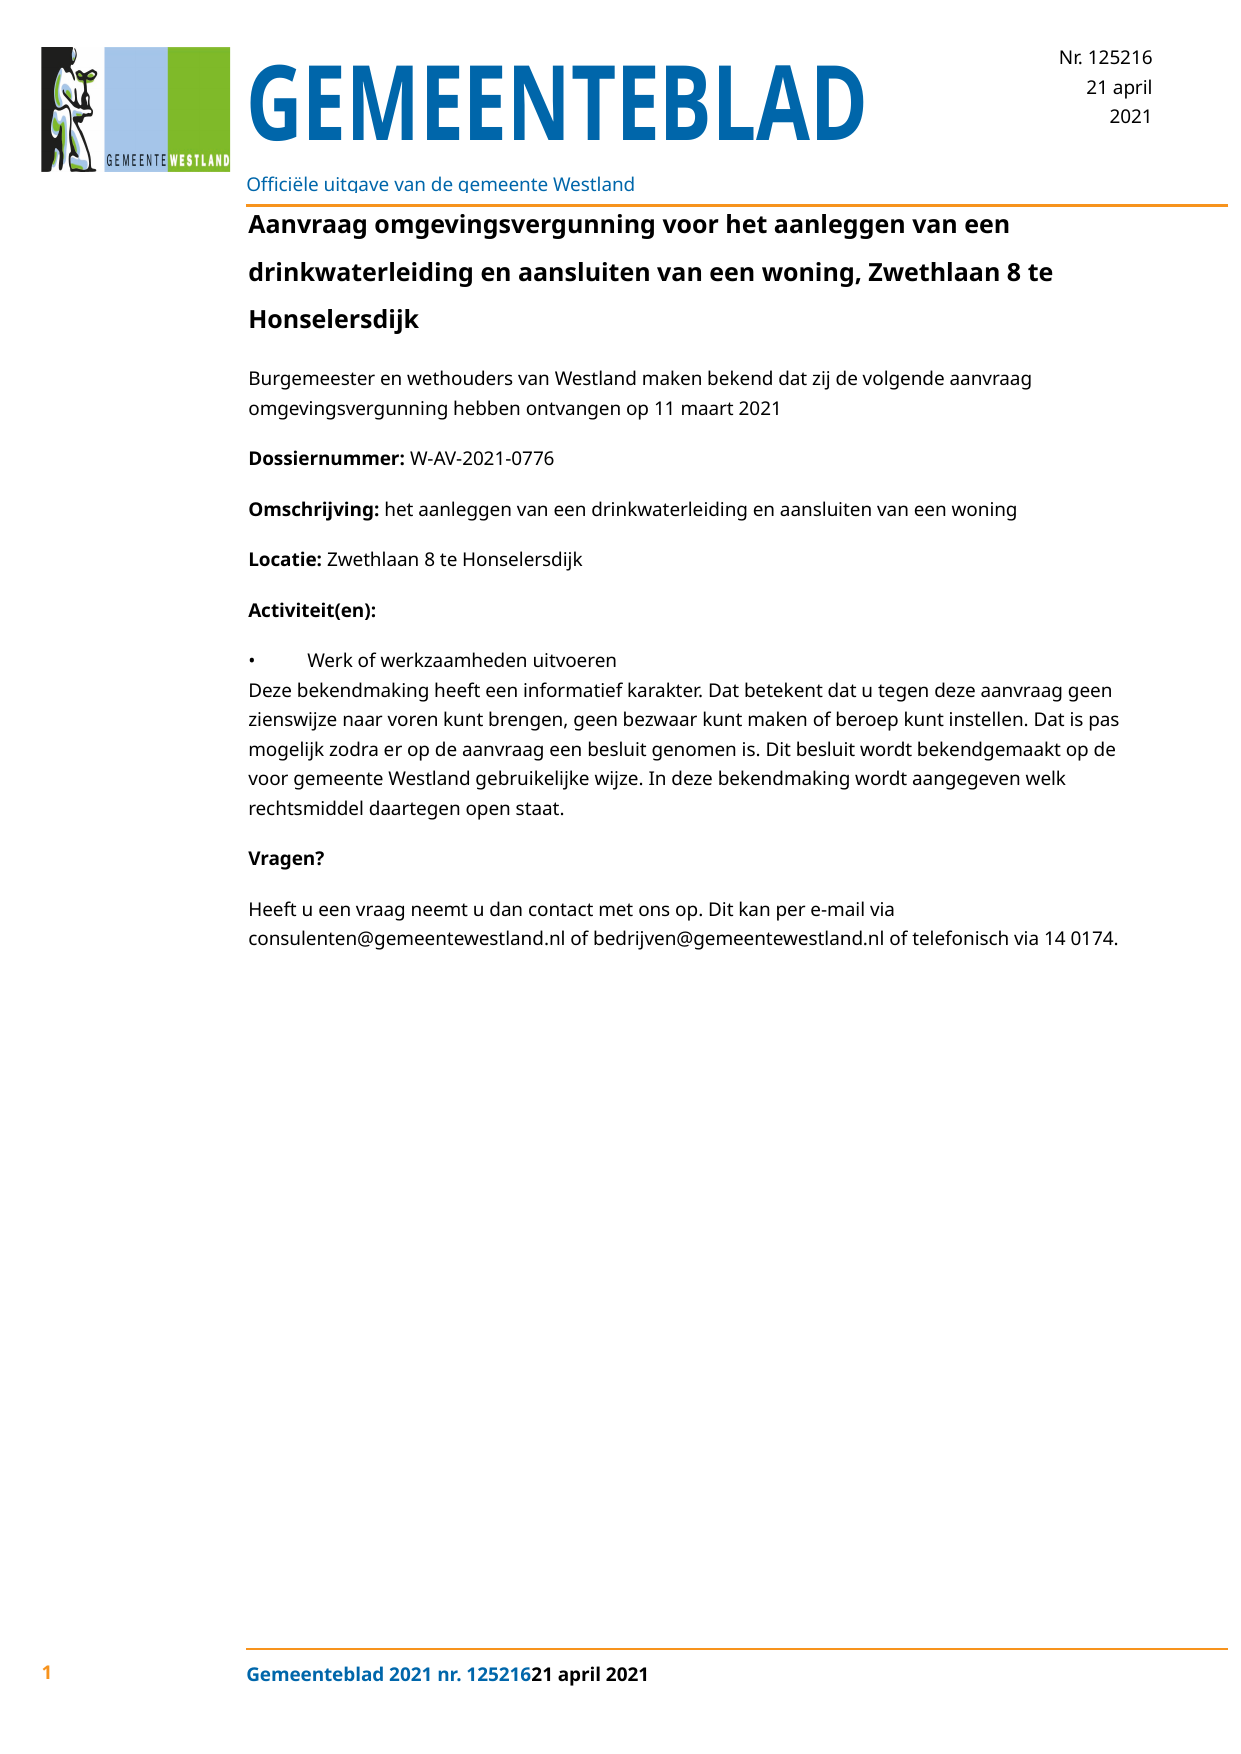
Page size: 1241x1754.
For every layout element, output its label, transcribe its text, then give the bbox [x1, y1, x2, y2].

text Vragen? [248, 846, 1152, 871]
text Dossiernummer: W-AV-2021-0776 [248, 446, 1152, 471]
text Locatie: Zwethlaan 8 te Honselersdijk [248, 546, 1152, 572]
text Omschrijving: het aanleggen van een drinkwaterleiding en aansluiten van een woning [248, 496, 1152, 522]
text Burgemeester en wethouders van Westland maken bekend dat zij de volgende aanvraag omgevingsvergunning hebben ontvangen op 11 maart 2021 [248, 366, 1152, 421]
text Deze bekendmaking heeft een informatief karakter. Dat betekent dat u tegen deze aanvraag geen zienswijze naar voren kunt brengen, geen bezwaar kunt maken of beroep kunt instellen. Dat is pas mogelijk zodra er op de aanvraag een besluit genomen is. Dit besluit wordt bekendgemaakt op de voor gemeente Westland gebruikelijke wijze. In deze bekendmaking wordt aangegeven welk rechtsmiddel daartegen open staat. [248, 677, 1152, 821]
text Heeft u een vraag neemt u dan contact met ons op. Dit kan per e-mail via consulenten@gemeentewestland.nl of bedrijven@gemeentewestland.nl of telefonisch via 14 0174. [248, 896, 1152, 951]
text Activiteit(en): [248, 597, 1152, 622]
list Werk of werkzaamheden uitvoeren [248, 647, 1152, 673]
picture [41, 47, 231, 172]
text Aanvraag omgevingsvergunning voor het aanleggen van een drinkwaterleiding en aansluiten van een woning, Zwethlaan 8 te Honselersdijk [248, 207, 1152, 336]
